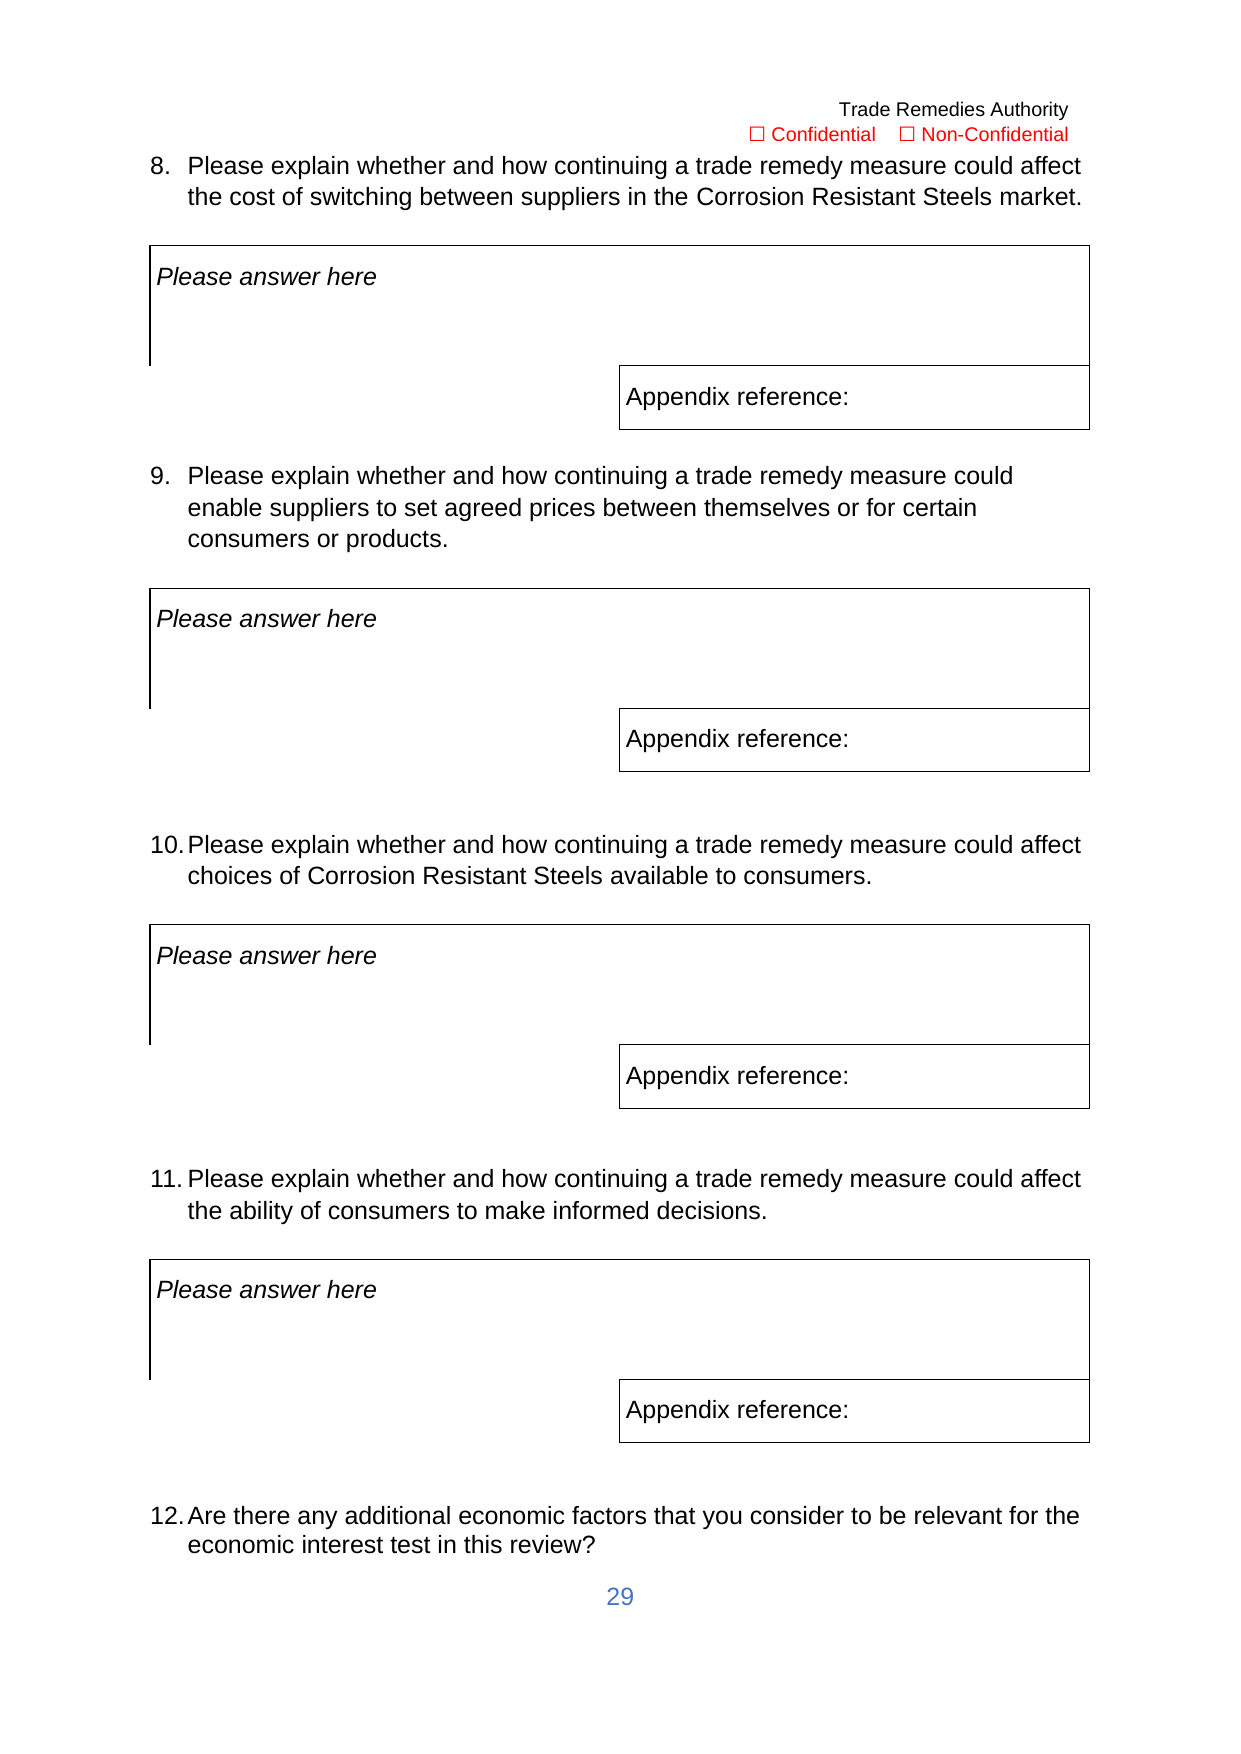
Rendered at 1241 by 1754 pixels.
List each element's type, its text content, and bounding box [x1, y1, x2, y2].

table_cell [150, 366, 619, 429]
list Please explain whether and how continuing a trade remedy measure could affect the cost of switching between suppliers in the Corrosion Resistant Steels market. [150, 151, 1090, 211]
list Please explain whether and how continuing a trade remedy measure could enable suppliers to set agreed prices between themselves or for certain consumers or products. [150, 461, 1090, 553]
table_header Please answer here [151, 925, 1089, 1044]
table_cell [150, 1380, 619, 1442]
table_cell [150, 709, 619, 771]
table_header Please answer here [151, 246, 1089, 365]
list Please explain whether and how continuing a trade remedy measure could affect the ability of consumers to make informed decisions. [150, 1164, 1090, 1224]
list Please explain whether and how continuing a trade remedy measure could affect choices of Corrosion Resistant Steels available to consumers. [150, 829, 1090, 890]
table_cell Appendix reference: [620, 709, 1089, 771]
table_header Please answer here [151, 589, 1089, 708]
table_cell Appendix reference: [620, 366, 1089, 429]
table_cell Appendix reference: [620, 1380, 1089, 1442]
table_cell [150, 1045, 619, 1108]
table_header Please answer here [151, 1260, 1089, 1379]
table_cell Appendix reference: [620, 1045, 1089, 1108]
list Are there any additional economic factors that you consider to be relevant for the economic interest test in this review? [150, 1501, 1090, 1558]
